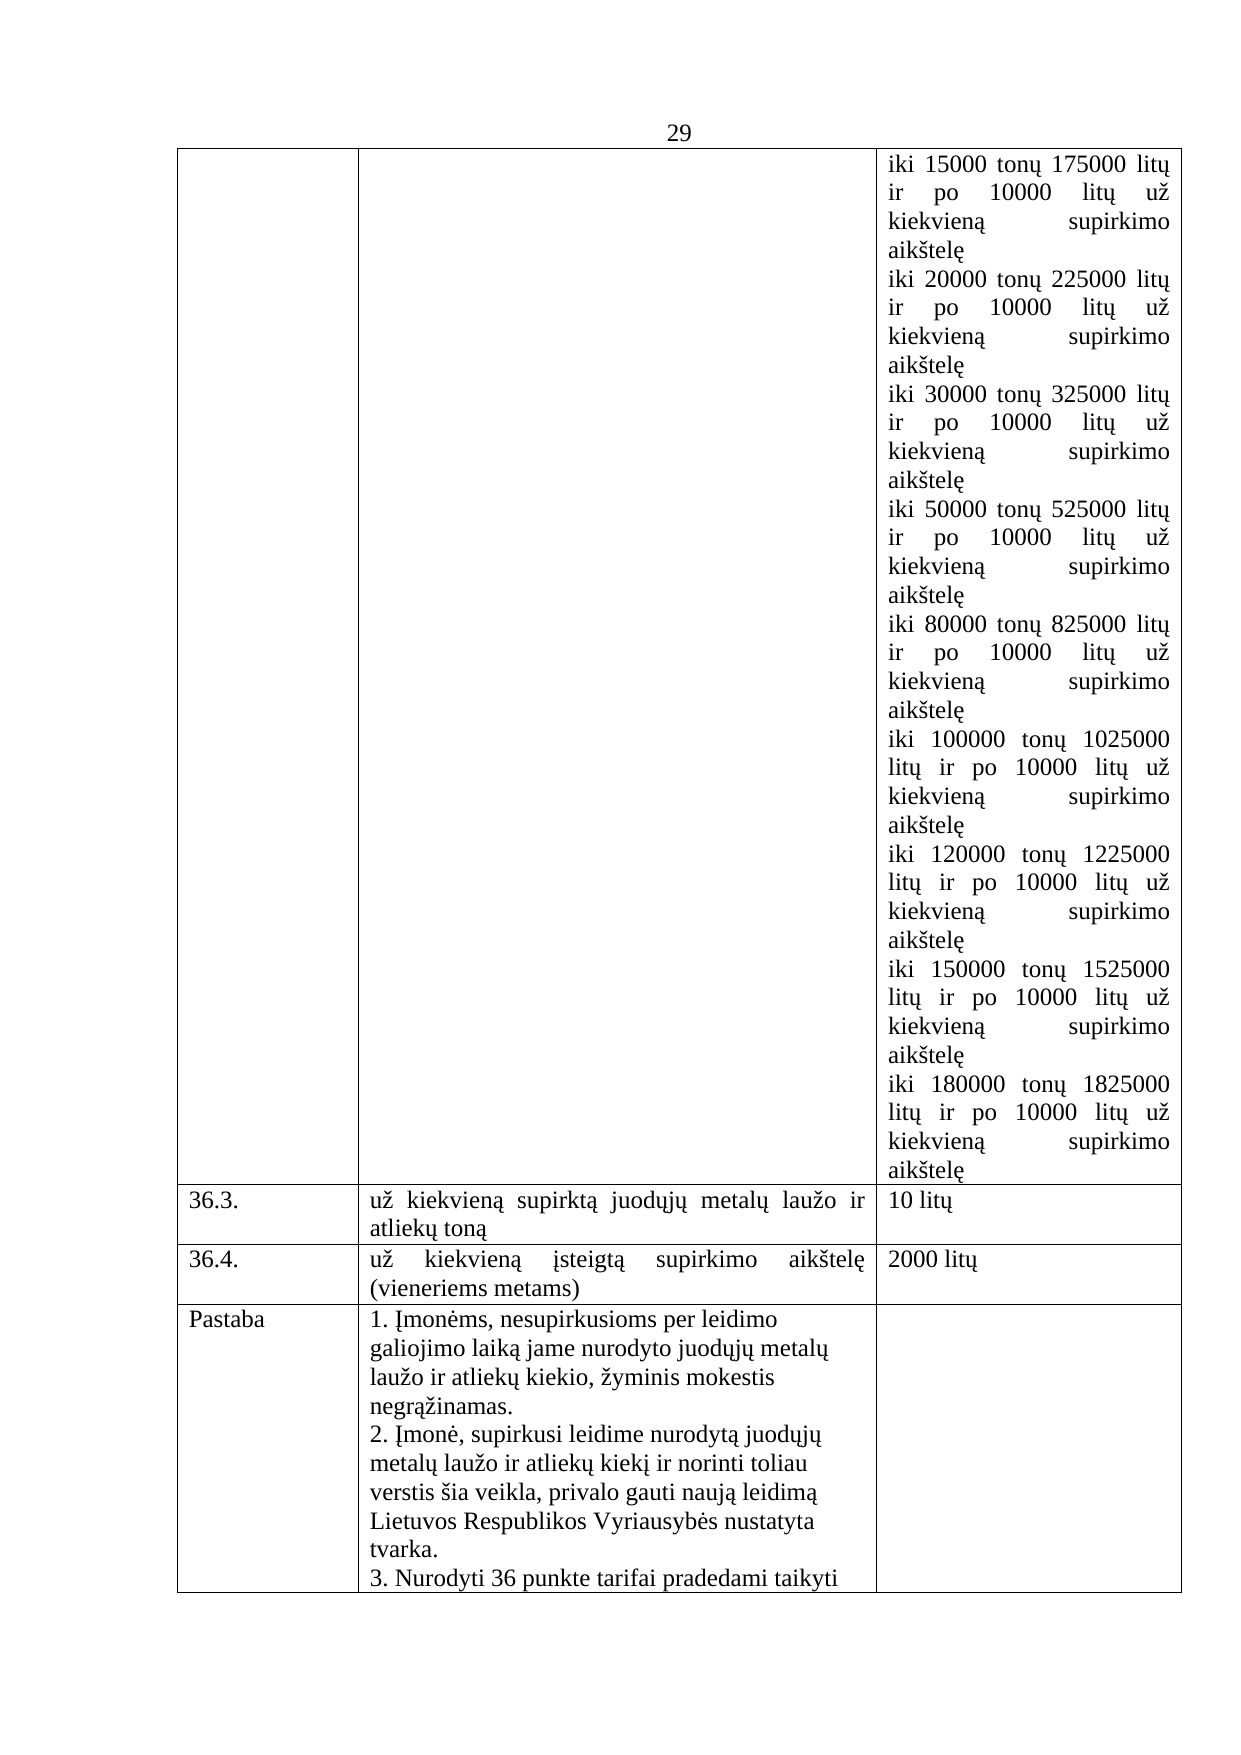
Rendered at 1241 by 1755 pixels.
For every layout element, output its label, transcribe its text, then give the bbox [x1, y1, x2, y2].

table_cell [359, 149, 876, 1184]
table_cell 2000 litų [877, 1245, 1181, 1303]
table_cell 1. Įmonėms, nesupirkusioms per leidimo galiojimo laiką jame nurodyto juodųjų metalų laužo ir atliekų kiekio, žyminis mokestis negrąžinamas. 2. Įmonė, supirkusi leidime nurodytą juodųjų metalų laužo ir atliekų kiekį ir norinti toliau verstis šia veikla, privalo gauti naują leidimą Lietuvos Respublikos Vyriausybės nustatyta tvarka. 3. Nurodyti 36 punkte tarifai pradedami taikyti [359, 1305, 876, 1592]
table_cell [877, 1305, 1181, 1592]
table_cell už kiekvieną įsteigtą supirkimo aikštelę (vieneriems metams) [359, 1245, 876, 1303]
table_cell už kiekvieną supirktą juodųjų metalų laužo ir atliekų toną [359, 1185, 876, 1243]
table_cell Pastaba [178, 1305, 358, 1592]
table_cell [178, 149, 358, 1184]
table_cell 36.4. [178, 1245, 358, 1303]
table_cell 10 litų [877, 1185, 1181, 1243]
table_cell 36.3. [178, 1185, 358, 1243]
table_cell iki 15000 tonų 175000 litų ir po 10000 litų už kiekvieną supirkimo aikštelę iki 20000 tonų 225000 litų ir po 10000 litų už kiekvieną supirkimo aikštelę iki 30000 tonų 325000 litų ir po 10000 litų už kiekvieną supirkimo aikštelę iki 50000 tonų 525000 litų ir po 10000 litų už kiekvieną supirkimo aikštelę iki 80000 tonų 825000 litų ir po 10000 litų už kiekvieną supirkimo aikštelę iki 100000 tonų 1025000 litų ir po 10000 litų už kiekvieną supirkimo aikštelę iki 120000 tonų 1225000 litų ir po 10000 litų už kiekvieną supirkimo aikštelę iki 150000 tonų 1525000 litų ir po 10000 litų už kiekvieną supirkimo aikštelę iki 180000 tonų 1825000 litų ir po 10000 litų už kiekvieną supirkimo aikštelę [877, 149, 1181, 1184]
